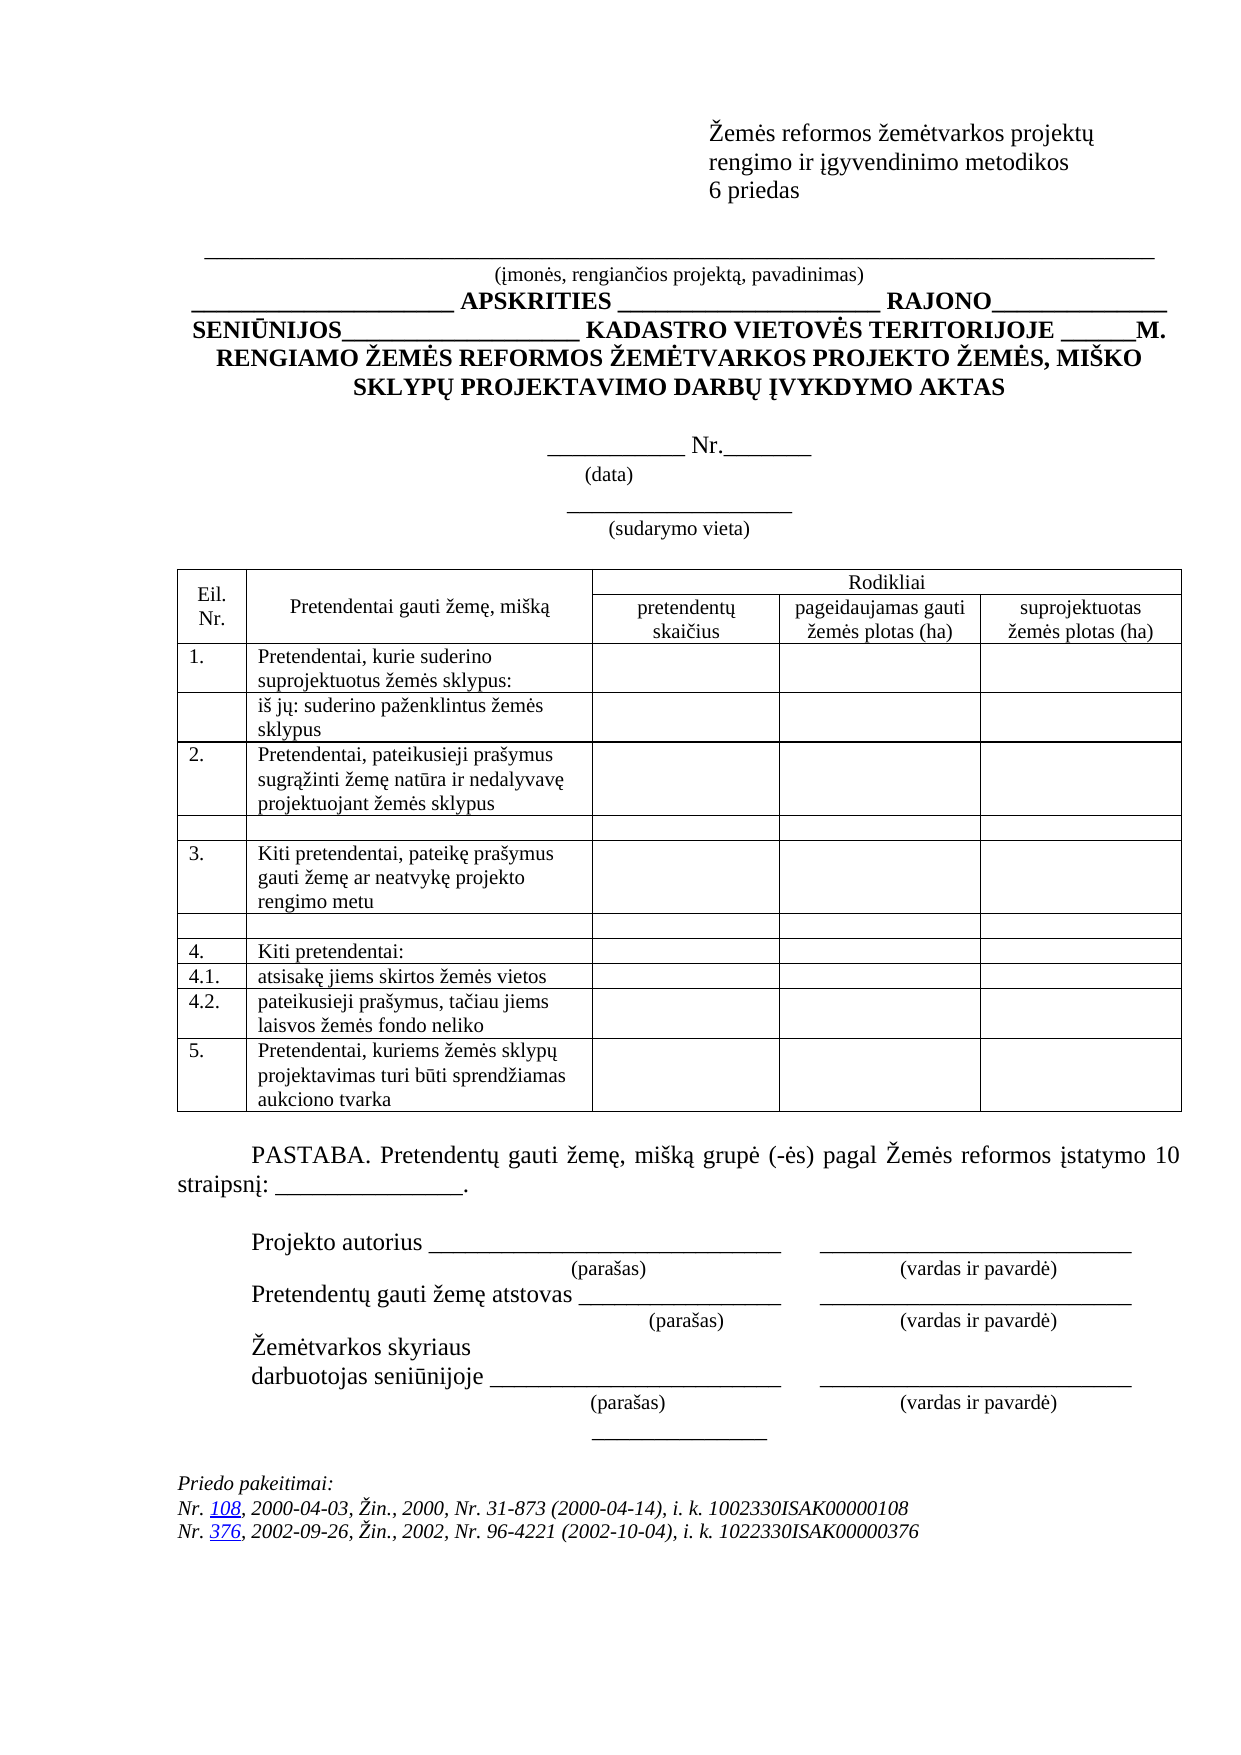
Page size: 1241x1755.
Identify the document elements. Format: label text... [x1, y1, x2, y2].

table_cell [780, 989, 980, 1037]
text __________________ [177, 487, 1181, 516]
table_cell [593, 964, 779, 988]
text pastaba. Pretendentų gauti žemę, mišką grupė (-ės) pagal Žemės reformos įstatymo 10 straipsnį: _______________. [177, 1140, 1181, 1198]
table_cell 5. [178, 1039, 246, 1111]
table_cell [780, 964, 980, 988]
table_cell [247, 816, 592, 840]
table_cell [780, 644, 980, 692]
table_cell [981, 743, 1181, 814]
table_cell Pretendentai, kurie suderino suprojektuotus žemės sklypus: [247, 644, 592, 692]
table_cell 4.2. [178, 989, 246, 1037]
table_cell [593, 939, 779, 963]
table_cell Kiti pretendentai: [247, 939, 592, 963]
table_cell 2. [178, 743, 246, 814]
text (parašas) (vardas ir pavardė) [177, 1308, 1181, 1332]
text Žemės reformos žemėtvarkos projektų [709, 118, 1181, 147]
table_cell iš jų: suderino paženklintus žemės sklypus [247, 693, 592, 741]
table_cell 4. [178, 939, 246, 963]
table_cell [593, 816, 779, 840]
table_cell 4.1. [178, 964, 246, 988]
text Nr. 376, 2002-09-26, Žin., 2002, Nr. 96-4221 (2002-10-04), i. k. 1022330ISAK00000376 [177, 1519, 1181, 1543]
table_cell [593, 914, 779, 938]
text 6 priedas [177, 176, 1181, 204]
table_cell suprojektuotas žemės plotas (ha) [981, 595, 1181, 643]
text Priedo pakeitimai: [177, 1471, 1181, 1495]
table_cell [981, 816, 1181, 840]
text Žemėtvarkos skyriaus [177, 1332, 1181, 1361]
table_cell 1. [178, 644, 246, 692]
text (įmonės, rengiančios projektą, pavadinimas) [177, 262, 1181, 286]
table_cell [981, 841, 1181, 913]
table_cell pretendentų skaičius [593, 595, 779, 643]
table_header Eil. Nr. [178, 570, 246, 643]
table_cell pageidaujamas gauti žemės plotas (ha) [780, 595, 980, 643]
table_cell [593, 841, 779, 913]
table_cell [981, 1039, 1181, 1111]
table_cell 3. [178, 841, 246, 913]
table_cell Kiti pretendentai, pateikę prašymus gauti žemę ar neatvykę projekto rengimo metu [247, 841, 592, 913]
table_cell [981, 939, 1181, 963]
text _____________________ apskrities _____________________ rajono______________ [177, 286, 1181, 315]
table_header Rodikliai [593, 570, 1181, 594]
text rengimo ir įgyvendinimo metodikos [177, 147, 1181, 176]
text Pretendentų gauti žemę atstovas [177, 1279, 1181, 1308]
table_cell [780, 743, 980, 814]
text ___________ Nr._______ [177, 430, 1181, 458]
text ____________________________________________________________________________ [177, 233, 1181, 262]
table_cell [981, 693, 1181, 741]
text Projekto autorius [177, 1227, 1181, 1255]
table_cell [593, 644, 779, 692]
table_cell [593, 743, 779, 814]
text ______________ [177, 1414, 1181, 1443]
table_cell [178, 914, 246, 938]
text seniūnijos___________________ kadastro vietovės teritorijoje ______m. rengiamo žemės reformos žemėtvarkos projekto žemės, miško sklypų projektavimo darbų įvykdymo AKTAS [177, 315, 1181, 401]
table_cell [780, 816, 980, 840]
text Nr. 108, 2000-04-03, Žin., 2000, Nr. 31-873 (2000-04-14), i. k. 1002330ISAK00000108 [177, 1495, 1181, 1519]
text (parašas) (vardas ir pavardė) [177, 1255, 1181, 1279]
table_cell [780, 841, 980, 913]
table_cell Pretendentai, pateikusieji prašymus sugrąžinti žemę natūra ir nedalyvavę projektuojant žemės sklypus [247, 743, 592, 814]
table_cell [780, 693, 980, 741]
table_cell [247, 914, 592, 938]
table_cell [780, 939, 980, 963]
table_cell pateikusieji prašymus, tačiau jiems laisvos žemės fondo neliko [247, 989, 592, 1037]
table_cell [981, 644, 1181, 692]
table_cell atsisakę jiems skirtos žemės vietos [247, 964, 592, 988]
table_cell [178, 693, 246, 741]
table_cell Pretendentai, kuriems žemės sklypų projektavimas turi būti sprendžiamas aukciono tvarka [247, 1039, 592, 1111]
table_cell [593, 1039, 779, 1111]
text (parašas) (vardas ir pavardė) [177, 1390, 1181, 1414]
text darbuotojas seniūnijoje [177, 1361, 1181, 1390]
text (sudarymo vieta) [177, 516, 1181, 540]
table_cell [593, 989, 779, 1037]
table_cell [780, 1039, 980, 1111]
table_cell [981, 989, 1181, 1037]
table_header Pretendentai gauti žemę, mišką [247, 570, 592, 643]
table_cell [981, 964, 1181, 988]
text (data) [177, 458, 1181, 487]
table_cell [981, 914, 1181, 938]
table_cell [780, 914, 980, 938]
table_cell [178, 816, 246, 840]
table_cell [593, 693, 779, 741]
